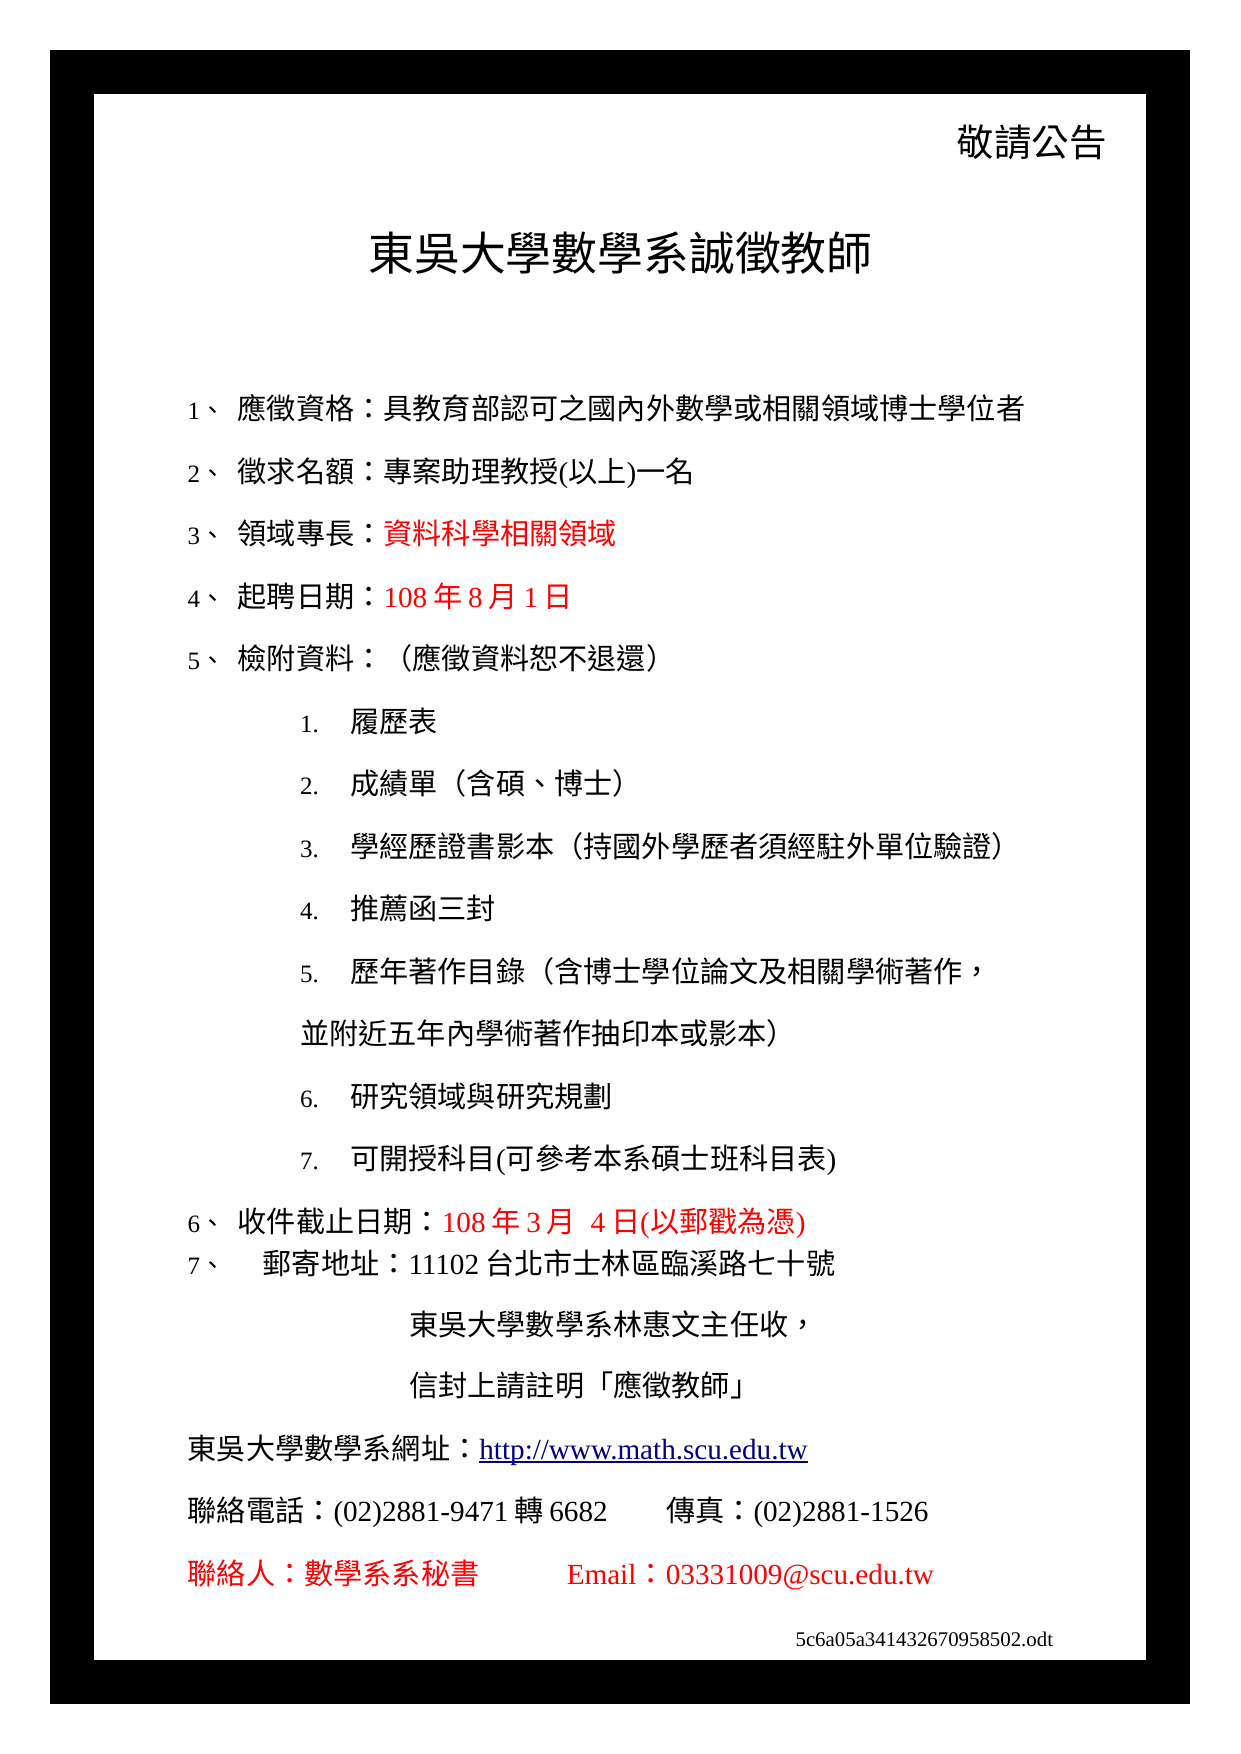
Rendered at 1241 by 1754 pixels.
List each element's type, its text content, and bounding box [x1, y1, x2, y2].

list 起聘日期：108年8月1日 [187, 553, 1053, 615]
text 聯絡電話：(02)2881-9471轉6682 傳真：(02)2881-1526 [187, 1467, 1053, 1530]
text 聯絡人：數學系系秘書 Email：03331009@scu.edu.tw [187, 1530, 1053, 1592]
text 東吳大學數學系誠徵教師 [187, 178, 1053, 303]
list 歷年著作目錄（含博士學位論文及相關學術著作，並附近五年內學術著作抽印本或影本） [300, 928, 1014, 1053]
text 信封上請註明「應徵教師」 [409, 1362, 1059, 1405]
list 檢附資料：（應徵資料恕不退還） [187, 615, 1053, 678]
list 研究領域與研究規劃 [300, 1053, 1053, 1115]
text 東吳大學數學系網址：http://www.math.scu.edu.tw [187, 1405, 1053, 1467]
text 東吳大學數學系林惠文主任收， [409, 1301, 1059, 1344]
list 徵求名額：專案助理教授(以上)一名 [187, 428, 1053, 490]
list 成績單（含碩、博士） [300, 740, 1053, 803]
list 可開授科目(可參考本系碩士班科目表) [300, 1115, 1053, 1178]
list 應徵資格：具教育部認可之國內外數學或相關領域博士學位者 [187, 365, 1053, 428]
list 領域專長：資料科學相關領域 [187, 490, 1053, 553]
list 郵寄地址：11102台北市士林區臨溪路七十號 [187, 1240, 926, 1283]
list 收件截止日期：108年3月 4日(以郵戳為憑) [187, 1178, 1053, 1240]
list 履歷表 [300, 678, 1053, 740]
list 學經歷證書影本（持國外學歷者須經駐外單位驗證） [300, 803, 1053, 865]
list 推薦函三封 [300, 865, 1053, 928]
